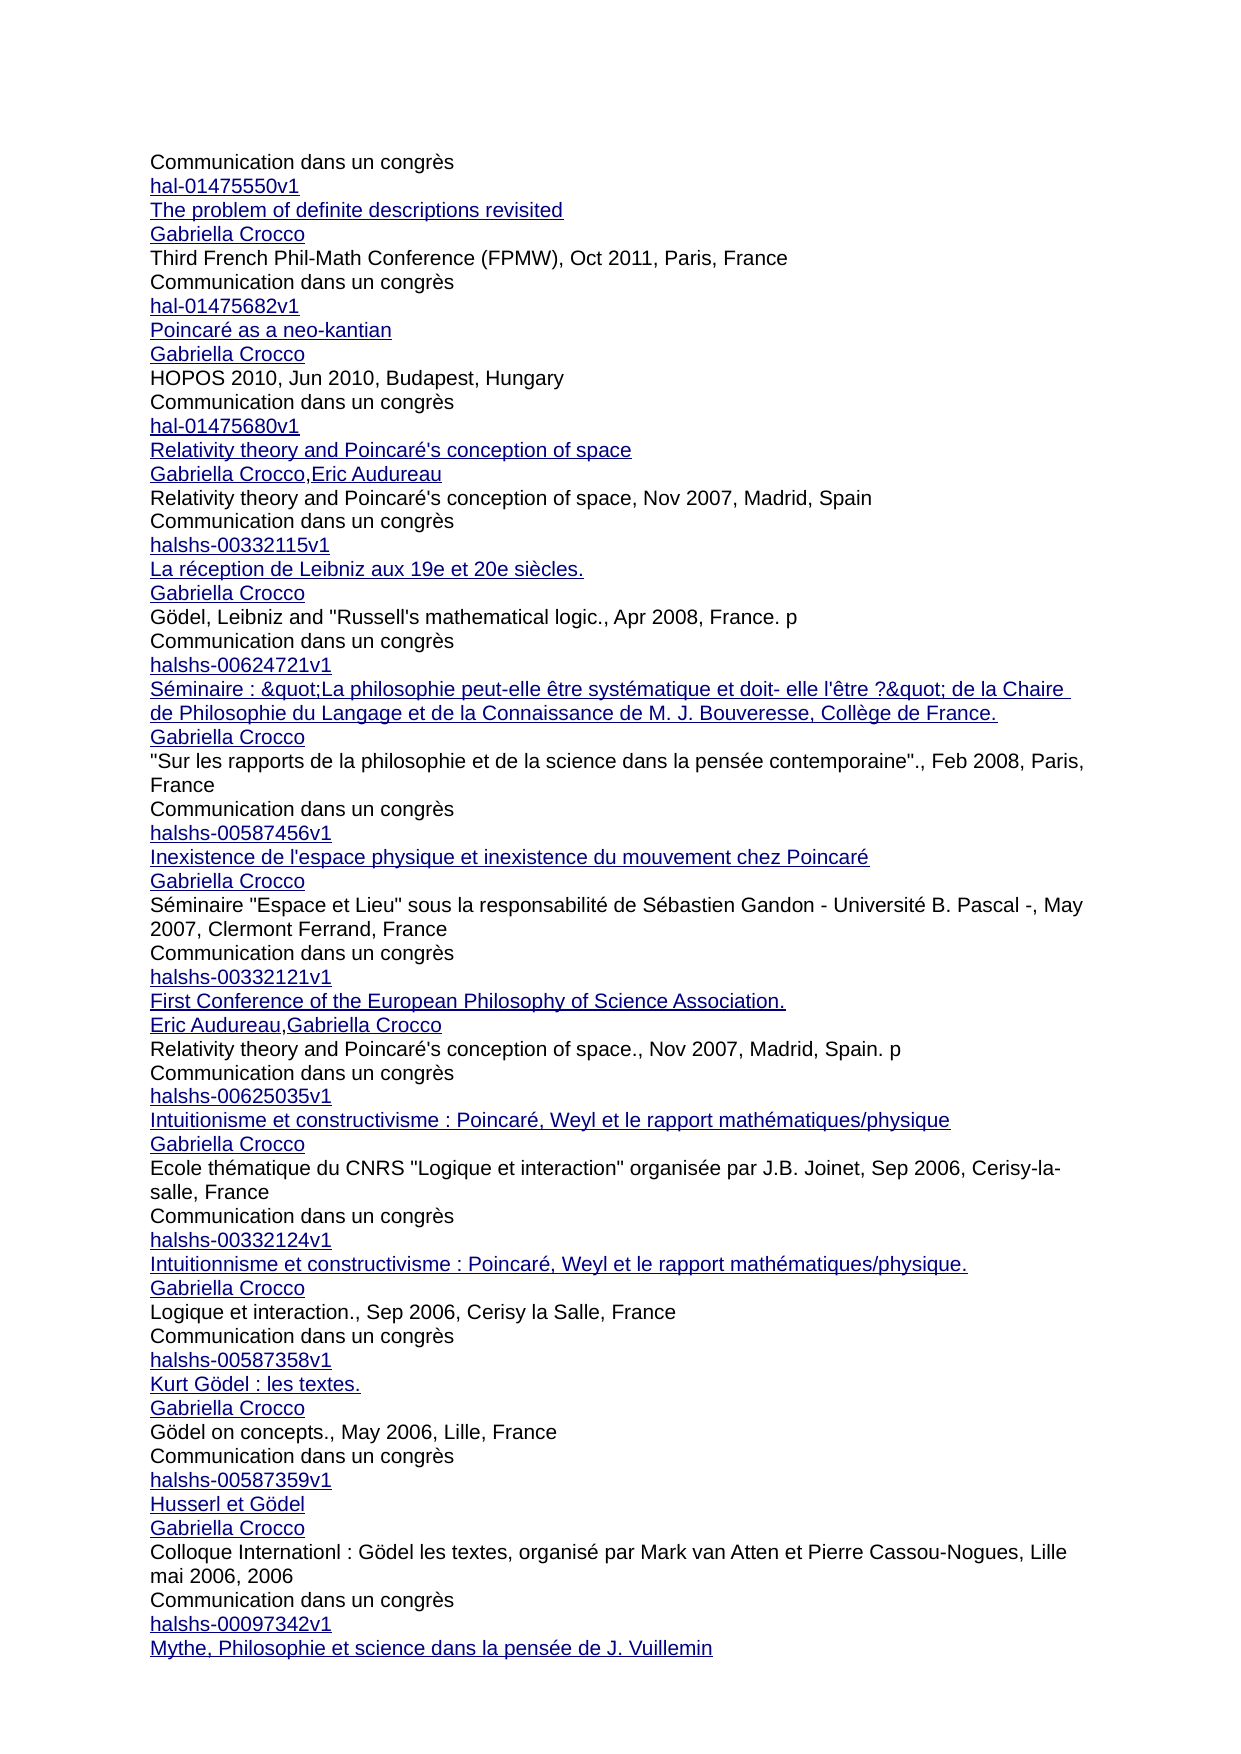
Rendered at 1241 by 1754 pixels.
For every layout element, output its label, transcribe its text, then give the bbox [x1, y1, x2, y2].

table_cell Relativity theory and Poincaré's conception of space Gabriella Crocco,Eric Audureau Relativity theory and Poincaré's conception of space, Nov 2007, Madrid, Spain Communication dans un congrès halshs-00332115v1 [150, 438, 1090, 557]
table_cell Communication dans un congrès hal-01475550v1 [150, 150, 1090, 198]
table_cell Poincaré as a neo-kantian Gabriella Crocco HOPOS 2010, Jun 2010, Budapest, Hungary Communication dans un congrès hal-01475680v1 [150, 318, 1090, 437]
table_cell La réception de Leibniz aux 19e et 20e siècles. Gabriella Crocco Gödel, Leibniz and "Russell's mathematical logic., Apr 2008, France. p Communication dans un congrès halshs-00624721v1 [150, 557, 1090, 677]
table_cell Intuitionisme et constructivisme : Poincaré, Weyl et le rapport mathématiques/physique Gabriella Crocco Ecole thématique du CNRS "Logique et interaction" organisée par J.B. Joinet, Sep 2006, Cerisy-la-salle, France Communication dans un congrès halshs-00332124v1 [150, 1108, 1090, 1252]
table_cell Inexistence de l'espace physique et inexistence du mouvement chez Poincaré Gabriella Crocco Séminaire "Espace et Lieu" sous la responsabilité de Sébastien Gandon - Université B. Pascal -, May 2007, Clermont Ferrand, France Communication dans un congrès halshs-00332121v1 [150, 845, 1090, 988]
table_cell Kurt Gödel : les textes. Gabriella Crocco Gödel on concepts., May 2006, Lille, France Communication dans un congrès halshs-00587359v1 [150, 1372, 1090, 1492]
table_cell First Conference of the European Philosophy of Science Association. Eric Audureau,Gabriella Crocco Relativity theory and Poincaré's conception of space., Nov 2007, Madrid, Spain. p Communication dans un congrès halshs-00625035v1 [150, 989, 1090, 1108]
table_cell Intuitionnisme et constructivisme : Poincaré, Weyl et le rapport mathématiques/physique. Gabriella Crocco Logique et interaction., Sep 2006, Cerisy la Salle, France Communication dans un congrès halshs-00587358v1 [150, 1252, 1090, 1372]
table_cell The problem of definite descriptions revisited Gabriella Crocco Third French Phil-Math Conference (FPMW), Oct 2011, Paris, France Communication dans un congrès hal-01475682v1 [150, 198, 1090, 318]
table_cell Husserl et Gödel Gabriella Crocco Colloque Internationl : Gödel les textes, organisé par Mark van Atten et Pierre Cassou-Nogues, Lille mai 2006, 2006 Communication dans un congrès halshs-00097342v1 [150, 1492, 1090, 1635]
table_cell Mythe, Philosophie et science dans la pensée de J. Vuillemin [150, 1635, 1090, 1659]
table_cell Séminaire : &quot;La philosophie peut-elle être systématique et doit- elle l'être ?&quot; de la Chaire de Philosophie du Langage et de la Connaissance de M. J. Bouveresse, Collège de France. Gabriella Crocco "Sur les rapports de la philosophie et de la science dans la pensée contemporaine"., Feb 2008, Paris, France Communication dans un congrès halshs-00587456v1 [150, 677, 1090, 845]
